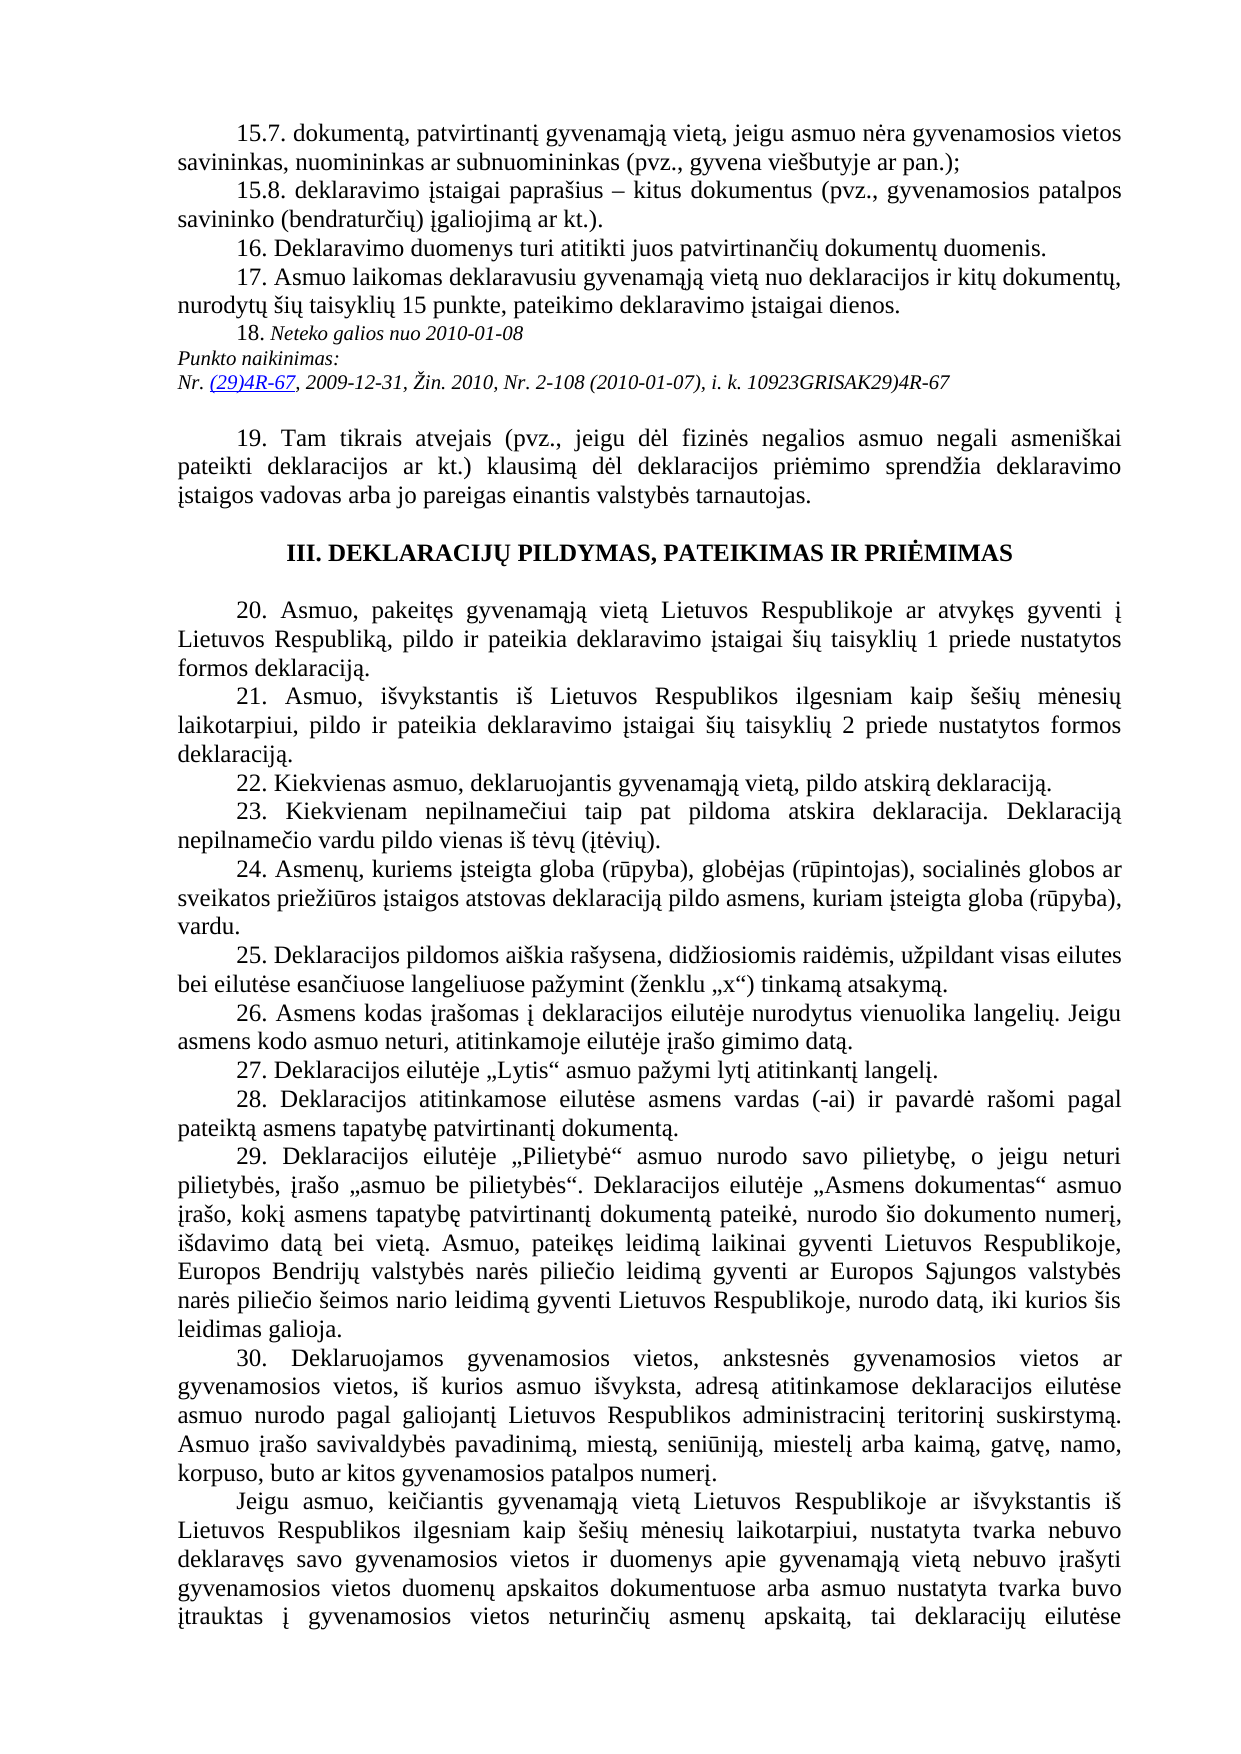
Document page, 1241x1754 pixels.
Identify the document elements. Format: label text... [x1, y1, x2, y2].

text 24. Asmenų, kuriems įsteigta globa (rūpyba), globėjas (rūpintojas), socialinės globos ar sveikatos priežiūros įstaigos atstovas deklaraciją pildo asmens, kuriam įsteigta globa (rūpyba), vardu. [177, 854, 1122, 940]
text 21. Asmuo, išvykstantis iš Lietuvos Respublikos ilgesniam kaip šešių mėnesių laikotarpiui, pildo ir pateikia deklaravimo įstaigai šių taisyklių 2 priede nustatytos formos deklaraciją. [177, 681, 1122, 768]
text Jeigu asmuo, keičiantis gyvenamąją vietą Lietuvos Respublikoje ar išvykstantis iš Lietuvos Respublikos ilgesniam kaip šešių mėnesių laikotarpiui, nustatyta tvarka nebuvo deklaravęs savo gyvenamosios vietos ir duomenys apie gyvenamąją vietą nebuvo įrašyti gyvenamosios vietos duomenų apskaitos dokumentuose arba asmuo nustatyta tvarka buvo įtrauktas į gyvenamosios vietos neturinčių asmenų apskaitą, tai deklaracijų eilutėse [177, 1486, 1122, 1630]
text 28. Deklaracijos atitinkamose eilutėse asmens vardas (-ai) ir pavardė rašomi pagal pateiktą asmens tapatybę patvirtinantį dokumentą. [177, 1084, 1122, 1141]
text 30. Deklaruojamos gyvenamosios vietos, ankstesnės gyvenamosios vietos ar gyvenamosios vietos, iš kurios asmuo išvyksta, adresą atitinkamose deklaracijos eilutėse asmuo nurodo pagal galiojantį Lietuvos Respublikos administracinį teritorinį suskirstymą. Asmuo įrašo savivaldybės pavadinimą, miestą, seniūniją, miestelį arba kaimą, gatvę, namo, korpuso, buto ar kitos gyvenamosios patalpos numerį. [177, 1343, 1122, 1486]
text 15.7. dokumentą, patvirtinantį gyvenamąją vietą, jeigu asmuo nėra gyvenamosios vietos savininkas, nuomininkas ar subnuomininkas (pvz., gyvena viešbutyje ar pan.); [177, 118, 1122, 176]
text 15.8. deklaravimo įstaigai paprašius – kitus dokumentus (pvz., gyvenamosios patalpos savininko (bendraturčių) įgaliojimą ar kt.). [177, 176, 1122, 233]
text 16. Deklaravimo duomenys turi atitikti juos patvirtinančių dokumentų duomenis. [177, 233, 1122, 262]
text 25. Deklaracijos pildomos aiškia rašysena, didžiosiomis raidėmis, užpildant visas eilutes bei eilutėse esančiuose langeliuose pažymint (ženklu „x“) tinkamą atsakymą. [177, 940, 1122, 998]
text 23. Kiekvienam nepilnamečiui taip pat pildoma atskira deklaracija. Deklaraciją nepilnamečio vardu pildo vienas iš tėvų (įtėvių). [177, 796, 1122, 854]
text 20. Asmuo, pakeitęs gyvenamąją vietą Lietuvos Respublikoje ar atvykęs gyventi į Lietuvos Respubliką, pildo ir pateikia deklaravimo įstaigai šių taisyklių 1 priede nustatytos formos deklaraciją. [177, 595, 1122, 681]
text 19. Tam tikrais atvejais (pvz., jeigu dėl fizinės negalios asmuo negali asmeniškai pateikti deklaracijos ar kt.) klausimą dėl deklaracijos priėmimo sprendžia deklaravimo įstaigos vadovas arba jo pareigas einantis valstybės tarnautojas. [177, 423, 1122, 509]
text Punkto naikinimas: [177, 346, 1122, 370]
text Nr. (29)4R-67, 2009-12-31, Žin. 2010, Nr. 2-108 (2010-01-07), i. k. 10923GRISAK29)4R-67 [177, 370, 1122, 394]
text 26. Asmens kodas įrašomas į deklaracijos eilutėje nurodytus vienuolika langelių. Jeigu asmens kodo asmuo neturi, atitinkamoje eilutėje įrašo gimimo datą. [177, 998, 1122, 1055]
text III. DEKLARACIJŲ PILDYMAS, PATEIKIMAS IR PRIĖMIMAS [177, 538, 1122, 566]
text 29. Deklaracijos eilutėje „Pilietybė“ asmuo nurodo savo pilietybę, o jeigu neturi pilietybės, įrašo „asmuo be pilietybės“. Deklaracijos eilutėje „Asmens dokumentas“ asmuo įrašo, kokį asmens tapatybę patvirtinantį dokumentą pateikė, nurodo šio dokumento numerį, išdavimo datą bei vietą. Asmuo, pateikęs leidimą laikinai gyventi Lietuvos Respublikoje, Europos Bendrijų valstybės narės piliečio leidimą gyventi ar Europos Sąjungos valstybės narės piliečio šeimos nario leidimą gyventi Lietuvos Respublikoje, nurodo datą, iki kurios šis leidimas galioja. [177, 1141, 1122, 1343]
text 27. Deklaracijos eilutėje „Lytis“ asmuo pažymi lytį atitinkantį langelį. [177, 1055, 1122, 1084]
text 18. Neteko galios nuo 2010-01-08 [177, 319, 1122, 346]
text 17. Asmuo laikomas deklaravusiu gyvenamąją vietą nuo deklaracijos ir kitų dokumentų, nurodytų šių taisyklių 15 punkte, pateikimo deklaravimo įstaigai dienos. [177, 262, 1122, 319]
text 22. Kiekvienas asmuo, deklaruojantis gyvenamąją vietą, pildo atskirą deklaraciją. [177, 768, 1122, 796]
